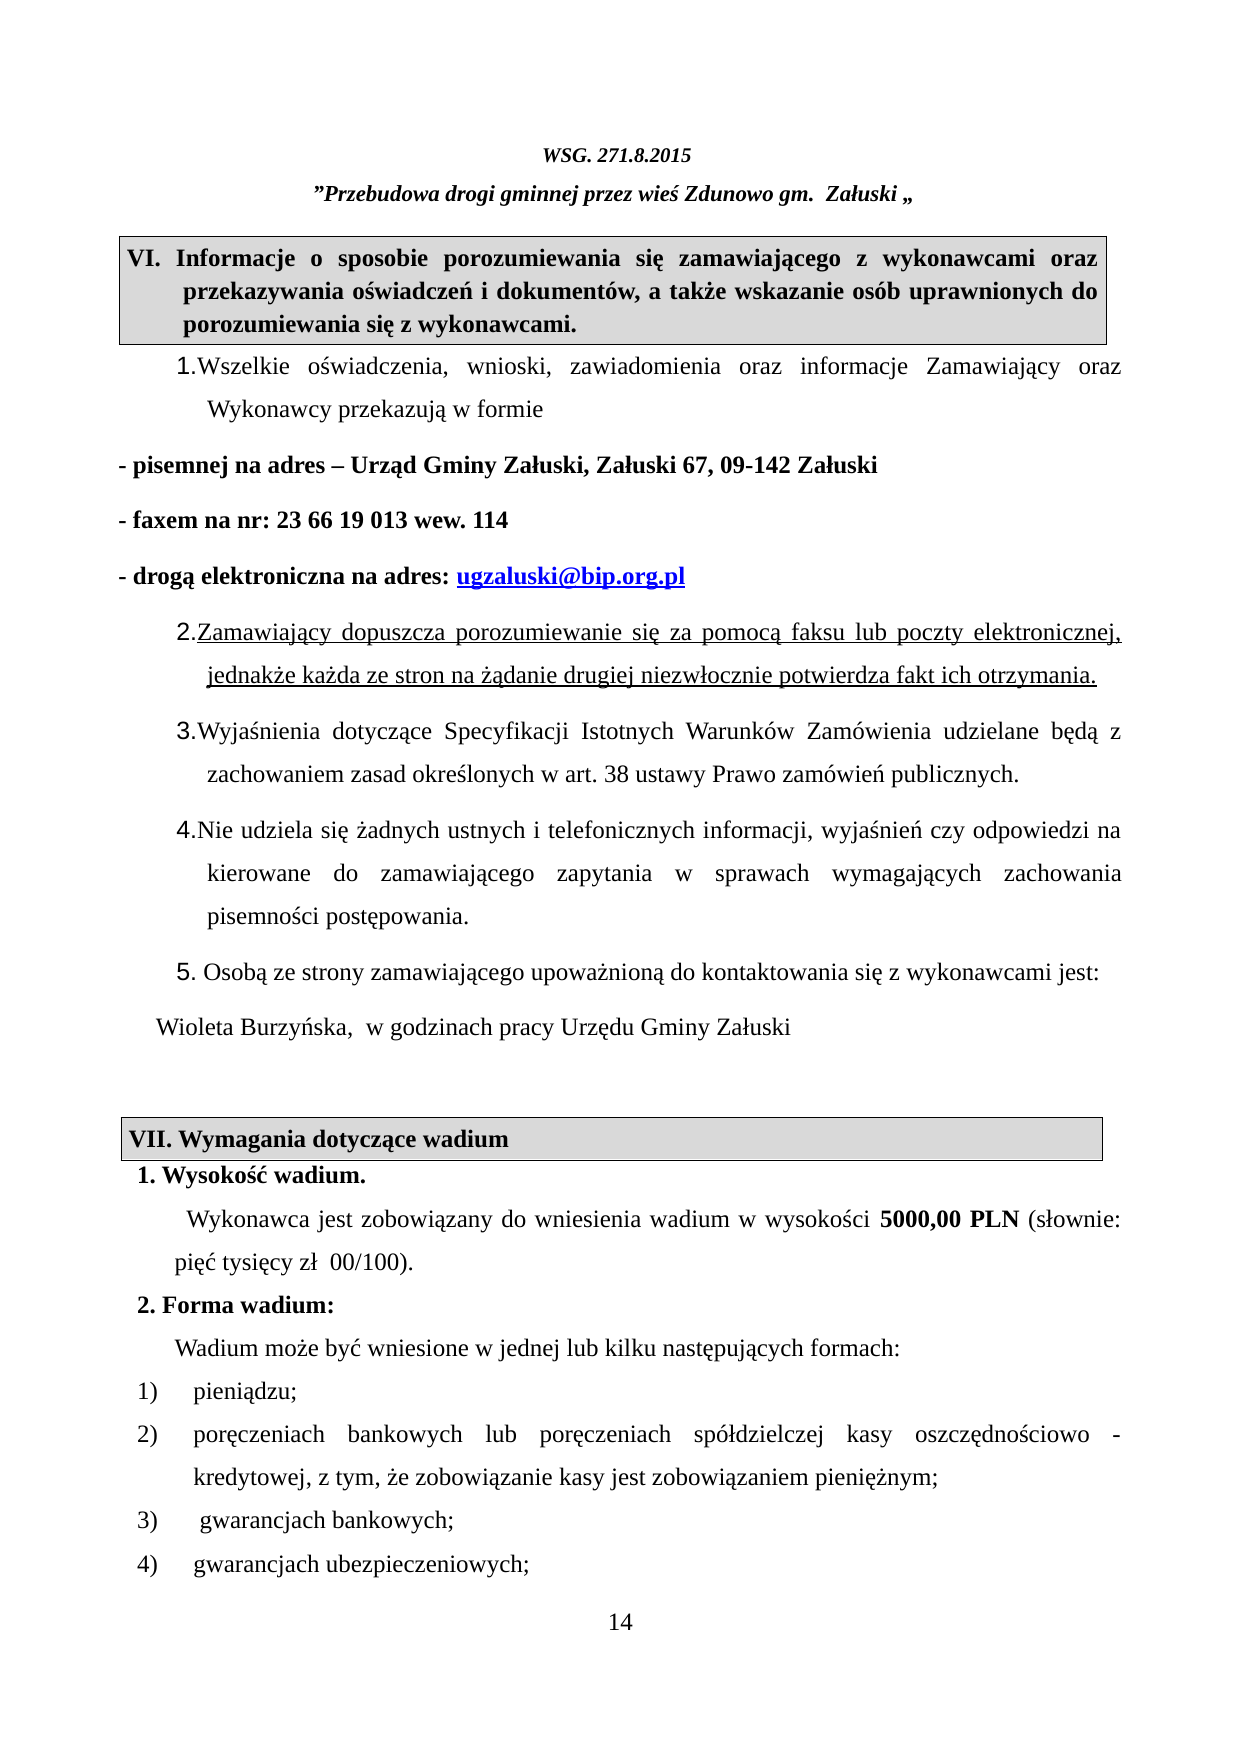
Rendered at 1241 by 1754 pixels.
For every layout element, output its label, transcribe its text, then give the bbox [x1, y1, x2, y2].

list Wszelkie oświad­czenia, wnioski, zawiadomienia oraz informacje Zamawiający oraz Wykonawcy przekazują w formie [176, 351, 1122, 423]
list Zamawiający dopuszcza porozumiewanie się za pomocą faksu lub poczty elektronicznej, jednakże każda ze stron na żądanie drugiej niezwłocznie potwierdza fakt ich otrzymania. [176, 617, 1122, 689]
list pieniądzu; [137, 1376, 1121, 1405]
list gwarancjach ubezpieczeniowych; [137, 1549, 1121, 1577]
list Nie udziela się żadnych ustnych i telefonicznych informacji, wyjaśnień czy odpowiedzi na kierowane do zamawiającego zapytania w sprawach wymagających zachowania pisemności postępowania. [176, 814, 1122, 930]
text - drogą elektroniczna na adres: ugzaluski@bip.org.pl [118, 561, 1122, 590]
text 1. Wysokość wadium. [137, 1161, 1121, 1189]
list Wioleta Burzyńska, w godzinach pracy Urzędu Gminy Załuski [118, 1012, 1122, 1041]
list gwarancjach bankowych; [137, 1506, 1121, 1534]
text Wadium może być wniesione w jednej lub kilku następujących formach: [137, 1333, 1121, 1362]
list poręczeniach bankowych lub poręczeniach spółdzielczej kasy oszczędnościowo - kredytowej, z tym, że zobowiązanie kasy jest zobowiązaniem pieniężnym; [137, 1419, 1121, 1491]
text - faxem na nr: 23 66 19 013 wew. 114 [118, 506, 1122, 534]
table_header VII. Wymagania dotyczące wadium [122, 1118, 1102, 1159]
table_header VI. Informacje o sposobie porozumiewania się zamawiającego z wykonawcami oraz przekazywania oświadczeń i doku­mentów, a także wskazanie osób uprawnionych do porozumiewania się z wykonawcami. [120, 237, 1106, 344]
list Osobą ze strony zamawiającego upoważnioną do kontaktowania się z wykonawcami jest: [176, 957, 1122, 985]
text 2. Forma wadium: [137, 1290, 1121, 1319]
list Wyjaśnienia dotyczące Specyfikacji Istotnych Warunków Zamówienia udzielane będą z zachowaniem zasad określonych w art. 38 ustawy Prawo zamówień publicznych. [176, 716, 1122, 788]
text Wykonawca jest zobowiązany do wniesienia wadium w wysokości 5000,00 PLN (słownie: pięć tysięcy zł 00/100). [137, 1204, 1121, 1276]
text - pisemnej na adres – Urząd Gminy Załuski, Załuski 67, 09-142 Załuski [118, 450, 1122, 479]
